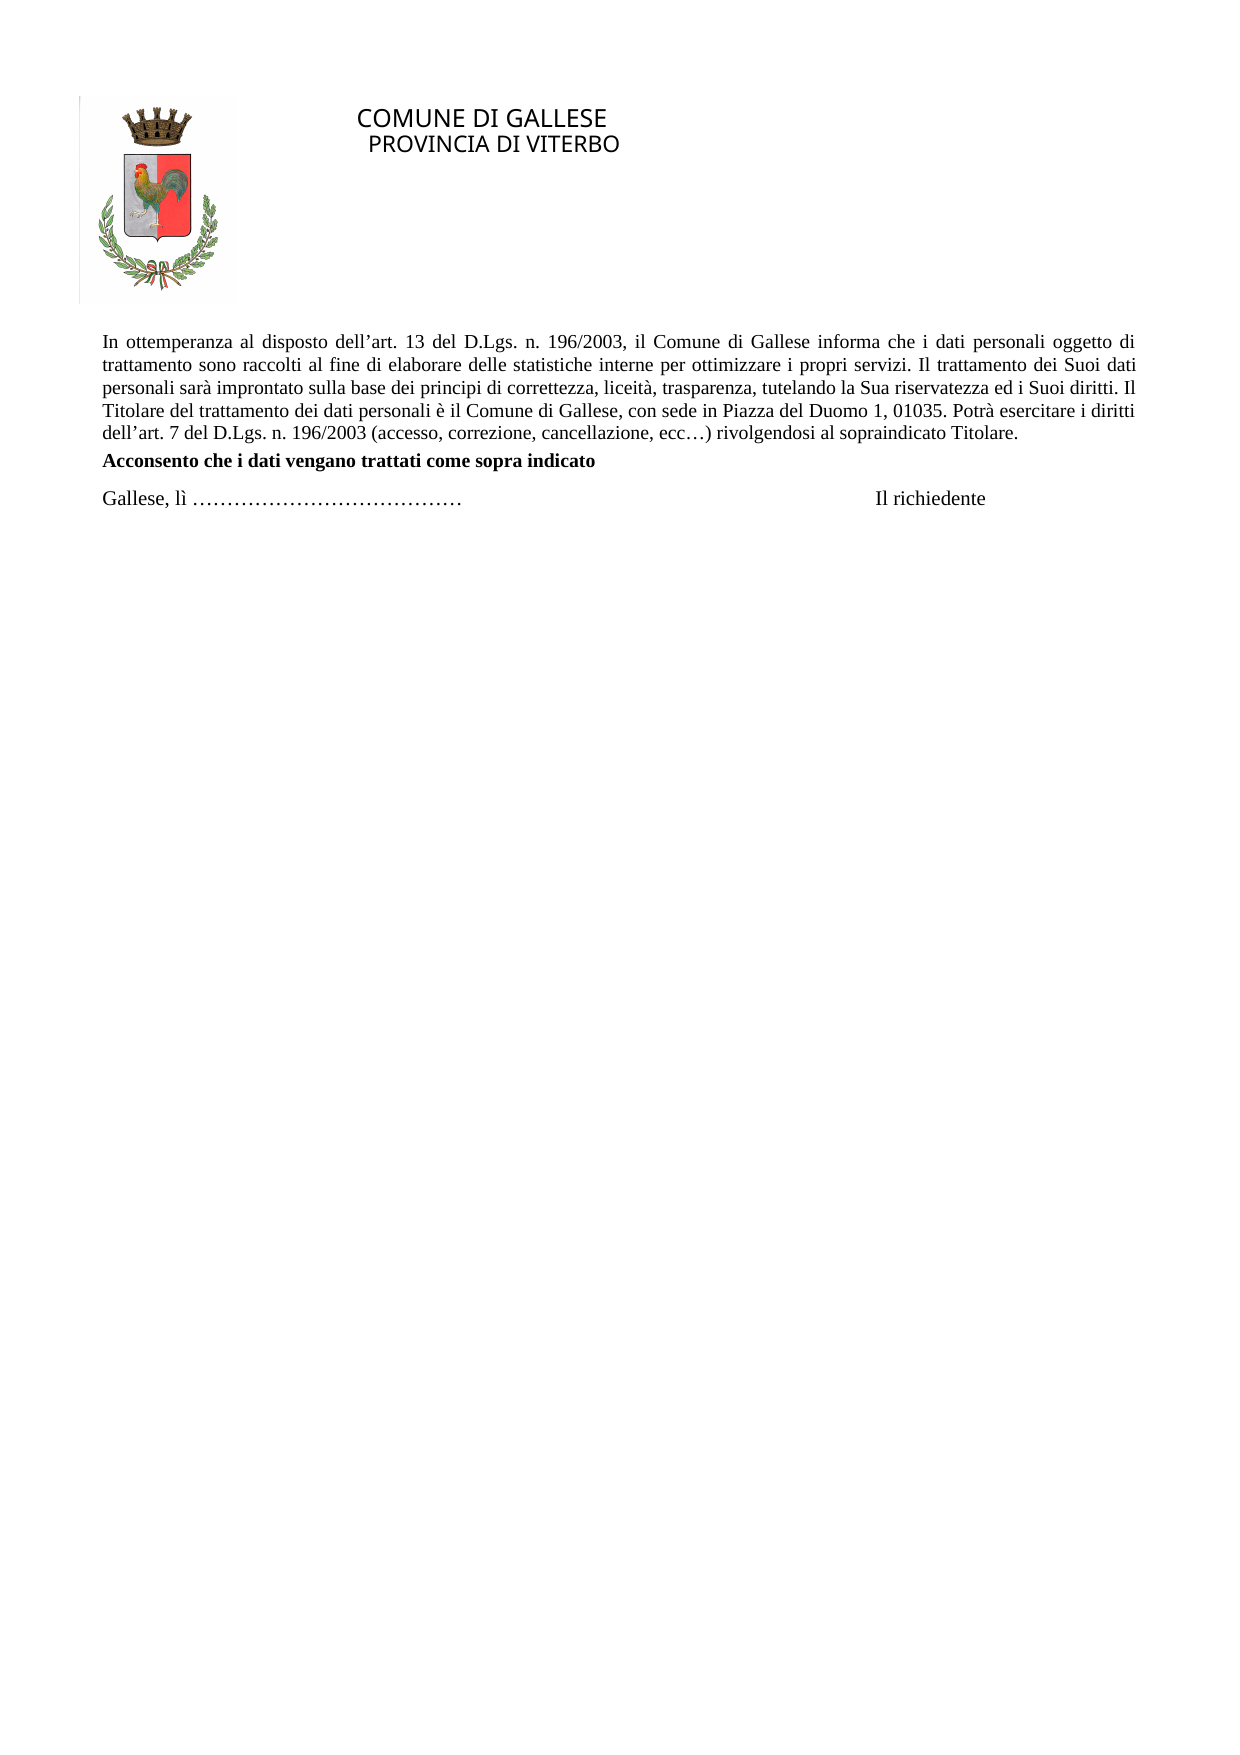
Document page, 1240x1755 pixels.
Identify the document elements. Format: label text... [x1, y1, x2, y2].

text Gallese, lì ………………………………… Il richiedente [102, 486, 1167, 510]
subtitle Acconsento che i dati vengano trattati come sopra indicato [102, 448, 1167, 471]
text In ottemperanza al disposto dell’art. 13 del D.Lgs. n. 196/2003, il Comune di Gallese informa che i dati personali oggetto di trattamento sono raccolti al fine di elaborare delle statistiche interne per ottimizzare i propri servizi. Il trattamento dei Suoi dati personali sarà improntato sulla base dei principi di correttezza, liceità, trasparenza, tutelando la Sua riservatezza ed i Suoi diritti. Il Titolare del trattamento dei dati personali è il Comune di Gallese, con sede in Piazza del Duomo 1, 01035. Potrà esercitare i diritti dell’art. 7 del D.Lgs. n. 196/2003 (accesso, correzione, cancellazione, ecc…) rivolgendosi al sopraindicato Titolare. [102, 330, 1138, 444]
